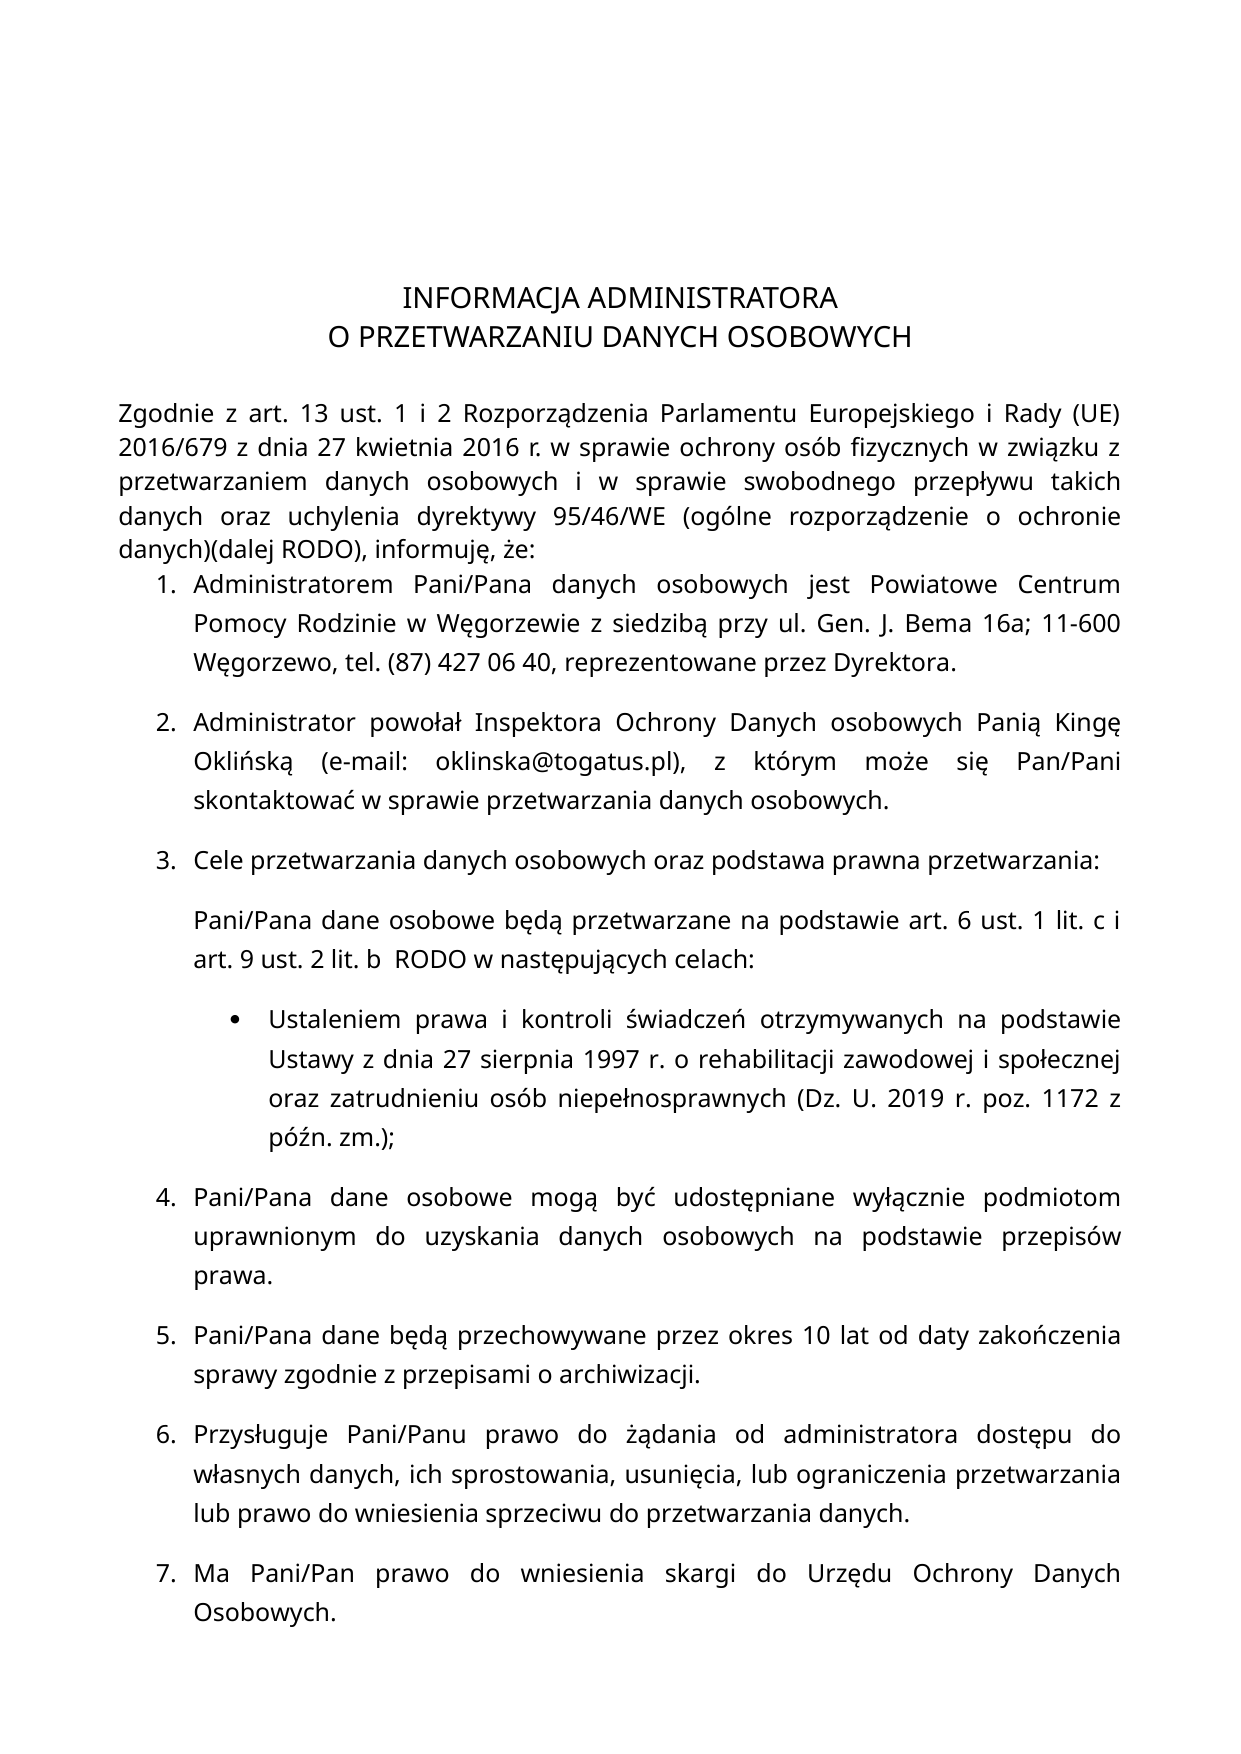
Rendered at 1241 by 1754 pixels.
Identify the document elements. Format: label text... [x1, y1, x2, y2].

list Przysługuje Pani/Panu prawo do żądania od administratora dostępu do własnych danych, ich sprostowania, usunięcia, lub ograniczenia przetwarzania lub prawo do wniesienia sprzeciwu do przetwarzania danych. [156, 1417, 1122, 1529]
list Administratorem Pani/Pana danych osobowych jest Powiatowe Centrum Pomocy Rodzinie w Węgorzewie z siedzibą przy ul. Gen. J. Bema 16a; 11-600 Węgorzewo, tel. (87) 427 06 40, reprezentowane przez Dyrektora. [156, 566, 1122, 679]
text Zgodnie z art. 13 ust. 1 i 2 Rozporządzenia Parlamentu Europejskiego i Rady (UE) 2016/679 z dnia 27 kwietnia 2016 r. w sprawie ochrony osób fizycznych w związku z przetwarzaniem danych osobowych i w sprawie swobodnego przepływu takich danych oraz uchylenia dyrektywy 95/46/WE (ogólne rozporządzenie o ochronie danych)(dalej RODO), informuję, że: [118, 396, 1122, 566]
list Ustaleniem prawa i kontroli świadczeń otrzymywanych na podstawie Ustawy z dnia 27 sierpnia 1997 r. o rehabilitacji zawodowej i społecznej oraz zatrudnieniu osób niepełnosprawnych (Dz. U. 2019 r. poz. 1172 z późn. zm.); [231, 1002, 1122, 1154]
text INFORMACJA ADMINISTRATORA [118, 277, 1122, 317]
text O PRZETWARZANIU DANYCH OSOBOWYCH [118, 317, 1122, 356]
list Pani/Pana dane osobowe mogą być udostępniane wyłącznie podmiotom uprawnionym do uzyskania danych osobowych na podstawie przepisów prawa. [156, 1179, 1122, 1292]
list Pani/Pana dane osobowe będą przetwarzane na podstawie art. 6 ust. 1 lit. c i art. 9 ust. 2 lit. b RODO w następujących celach: [193, 903, 1122, 976]
list Pani/Pana dane będą przechowywane przez okres 10 lat od daty zakończenia sprawy zgodnie z przepisami o archiwizacji. [156, 1318, 1122, 1391]
list Administrator powołał Inspektora Ochrony Danych osobowych Panią Kingę Oklińską (e-mail: oklinska@togatus.pl), z którym może się Pan/Pani skontaktować w sprawie przetwarzania danych osobowych. [156, 704, 1122, 817]
list Cele przetwarzania danych osobowych oraz podstawa prawna przetwarzania: [156, 843, 1122, 877]
list Ma Pani/Pan prawo do wniesienia skargi do Urzędu Ochrony Danych Osobowych. [156, 1555, 1122, 1629]
